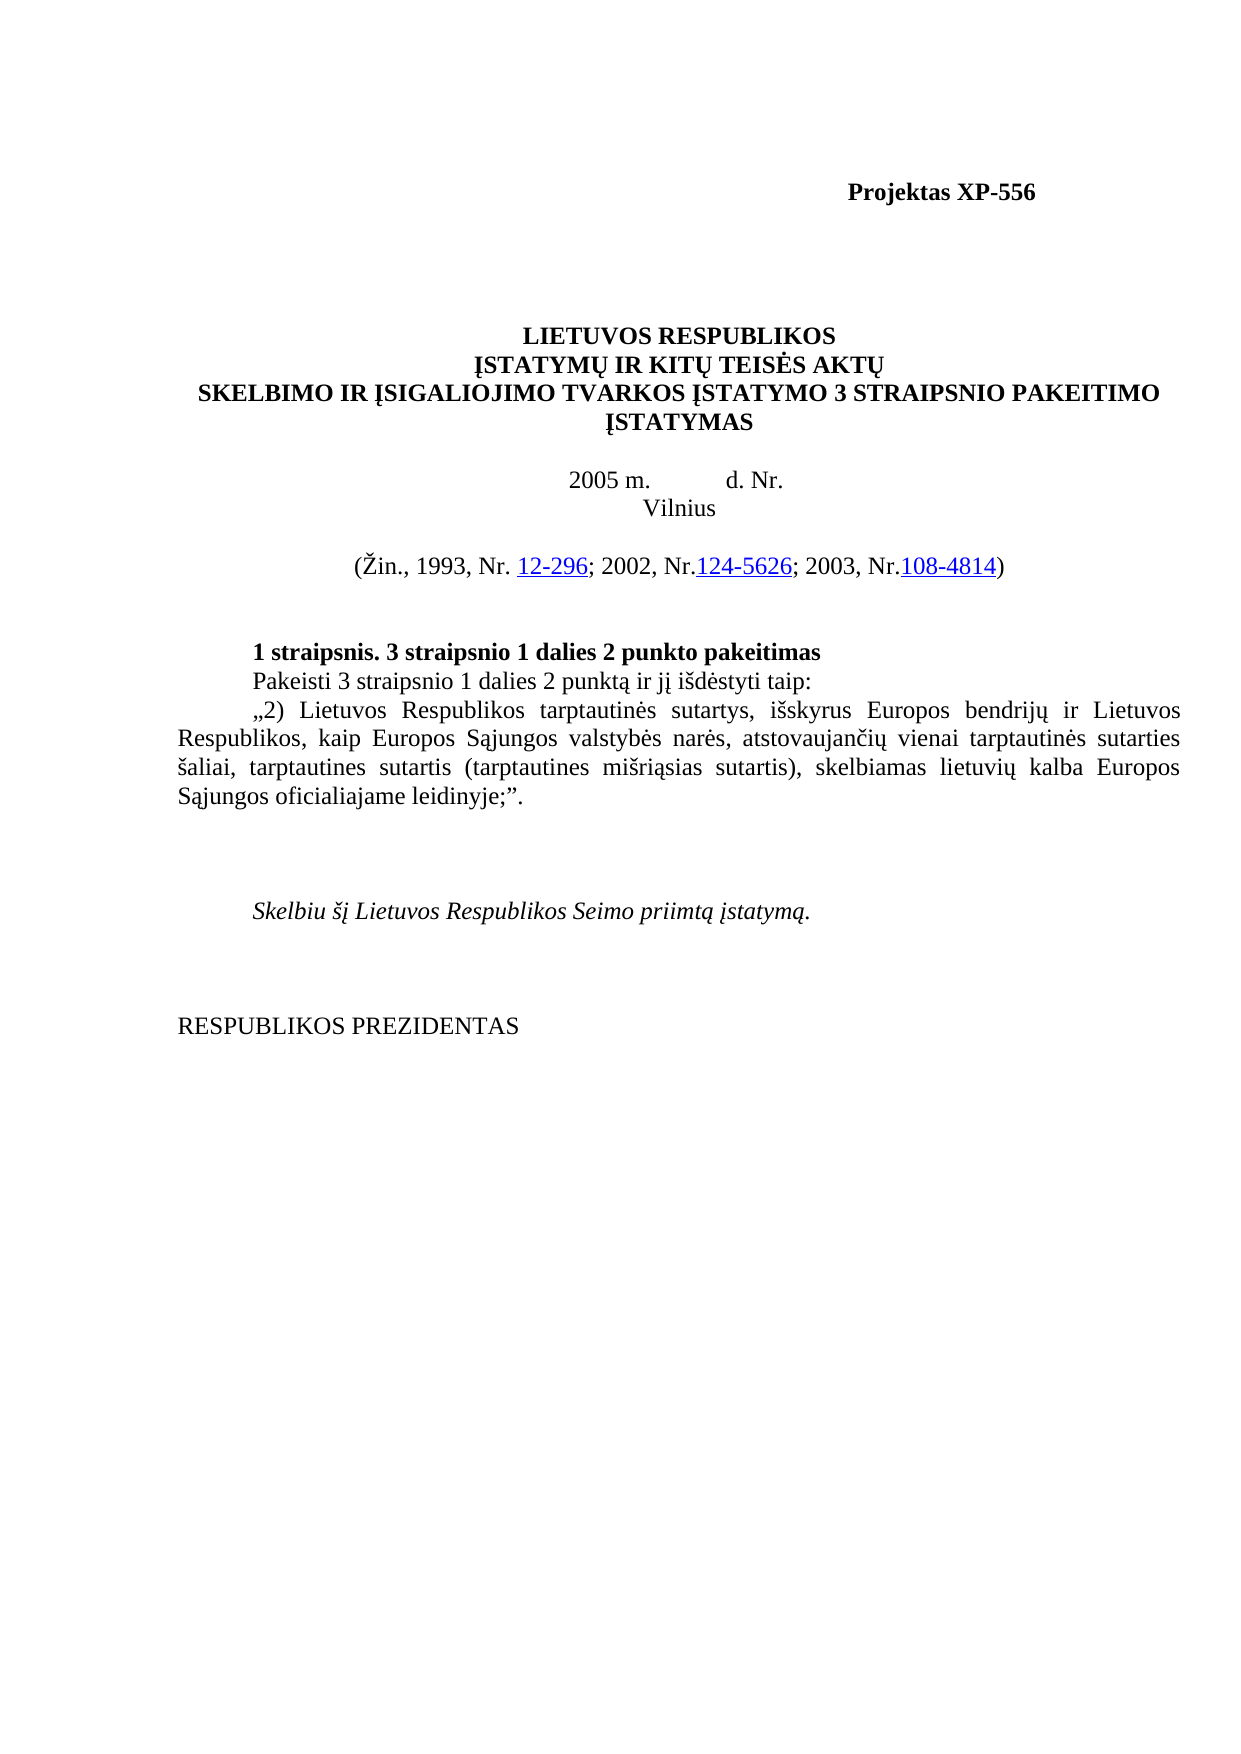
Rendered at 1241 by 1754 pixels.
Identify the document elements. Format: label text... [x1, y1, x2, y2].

text 2005 m. d. Nr. [177, 465, 1181, 493]
text Vilnius [177, 493, 1181, 522]
text SKELBIMO IR ĮSIGALIOJIMO TVARKOS ĮSTATYMO 3 STRAIPSNIO PAKEITIMO ĮSTATYMAS [177, 378, 1181, 436]
text 1 straipsnis. 3 straipsnio 1 dalies 2 punkto pakeitimas [177, 637, 1181, 666]
text RESPUBLIKOS PREZIDENTAS [177, 1011, 1181, 1040]
text Skelbiu šį Lietuvos Respublikos Seimo priimtą įstatymą. [177, 896, 1181, 925]
text „2) Lietuvos Respublikos tarptautinės sutartys, išskyrus Europos bendrijų ir Lietuvos Respublikos, kaip Europos Sąjungos valstybės narės, atstovaujančių vienai tarptautinės sutarties šaliai, tarptautines sutartis (tarptautines mišriąsias sutartis), skelbiamas lietuvių kalba Europos Sąjungos oficialiajame leidinyje;”. [177, 695, 1181, 810]
text ĮSTATYMŲ IR KITŲ TEISĖS AKTŲ [177, 350, 1181, 378]
text Pakeisti 3 straipsnio 1 dalies 2 punktą ir jį išdėstyti taip: [177, 666, 1181, 695]
text Projektas XP-556 [627, 177, 1181, 206]
text (Žin., 1993, Nr. 12-296; 2002, Nr.124-5626; 2003, Nr.108-4814) [177, 551, 1181, 580]
text LIETUVOS RESPUBLIKOS [177, 321, 1181, 350]
